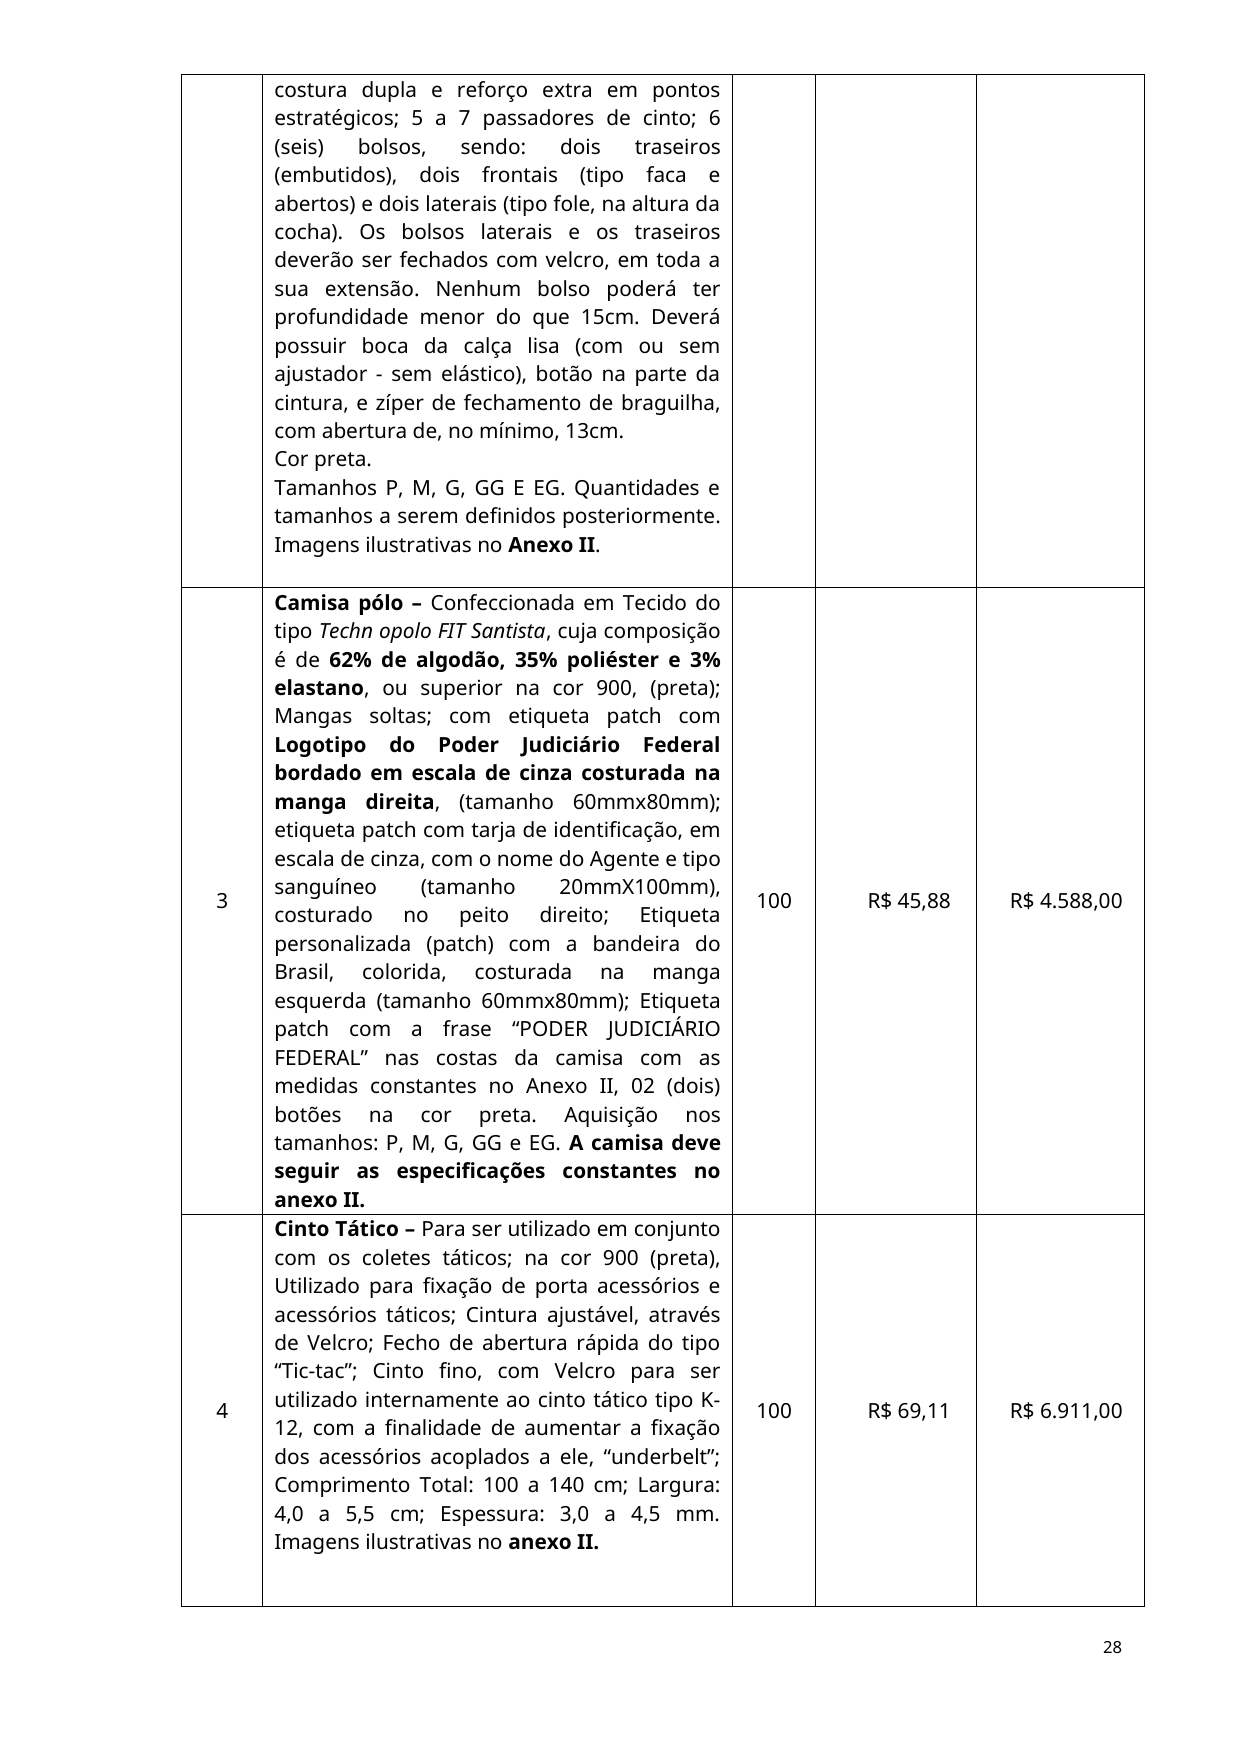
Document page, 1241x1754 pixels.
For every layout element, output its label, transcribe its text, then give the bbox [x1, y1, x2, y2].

table_cell Cinto Tático – Para ser utilizado em conjunto com os coletes táticos; na cor 900 (preta), Utilizado para fixação de porta acessórios e acessórios táticos; Cintura ajustável, através de Velcro; Fecho de abertura rápida do tipo “Tic-tac”; Cinto fino, com Velcro para ser utilizado internamente ao cinto tático tipo K-12, com a finalidade de aumentar a fixação dos acessórios acoplados a ele, “underbelt”; Comprimento Total: 100 a 140 cm; Largura: 4,0 a 5,5 cm; Espessura: 3,0 a 4,5 mm. Imagens ilustrativas no anexo II. [263, 1215, 732, 1606]
table_cell 100 [733, 588, 815, 1213]
table_cell R$ 6.911,00 [977, 1215, 1144, 1606]
table_cell 3 [182, 588, 262, 1213]
table_cell R$ 69,11 [816, 1215, 976, 1606]
table_cell 4 [182, 1215, 262, 1606]
table_cell costura dupla e reforço extra em pontos estratégicos; 5 a 7 passadores de cinto; 6 (seis) bolsos, sendo: dois traseiros (embutidos), dois frontais (tipo faca e abertos) e dois laterais (tipo fole, na altura da cocha). Os bolsos laterais e os traseiros deverão ser fechados com velcro, em toda a sua extensão. Nenhum bolso poderá ter profundidade menor do que 15cm. Deverá possuir boca da calça lisa (com ou sem ajustador - sem elástico), botão na parte da cintura, e zíper de fechamento de braguilha, com abertura de, no mínimo, 13cm. Cor preta. Tamanhos P, M, G, GG E EG. Quantidades e tamanhos a serem definidos posteriormente. Imagens ilustrativas no Anexo II. [263, 75, 732, 587]
table_cell [816, 75, 976, 587]
table_cell [977, 75, 1144, 587]
table_cell R$ 4.588,00 [977, 588, 1144, 1213]
table_cell R$ 45,88 [816, 588, 976, 1213]
table_cell 100 [733, 1215, 815, 1606]
table_cell Camisa pólo – Confeccionada em Tecido do tipo Techn opolo FIT Santista, cuja composição é de 62% de algodão, 35% poliéster e 3% elastano, ou superior na cor 900, (preta); Mangas soltas; com etiqueta patch com Logotipo do Poder Judiciário Federal bordado em escala de cinza costurada na manga direita, (tamanho 60mmx80mm); etiqueta patch com tarja de identificação, em escala de cinza, com o nome do Agente e tipo sanguíneo (tamanho 20mmX100mm), costurado no peito direito; Etiqueta personalizada (patch) com a bandeira do Brasil, colorida, costurada na manga esquerda (tamanho 60mmx80mm); Etiqueta patch com a frase “PODER JUDICIÁRIO FEDERAL” nas costas da camisa com as medidas constantes no Anexo II, 02 (dois) botões na cor preta. Aquisição nos tamanhos: P, M, G, GG e EG. A camisa deve seguir as especificações constantes no anexo II. [263, 588, 732, 1213]
table_cell [182, 75, 262, 587]
table_cell [733, 75, 815, 587]
